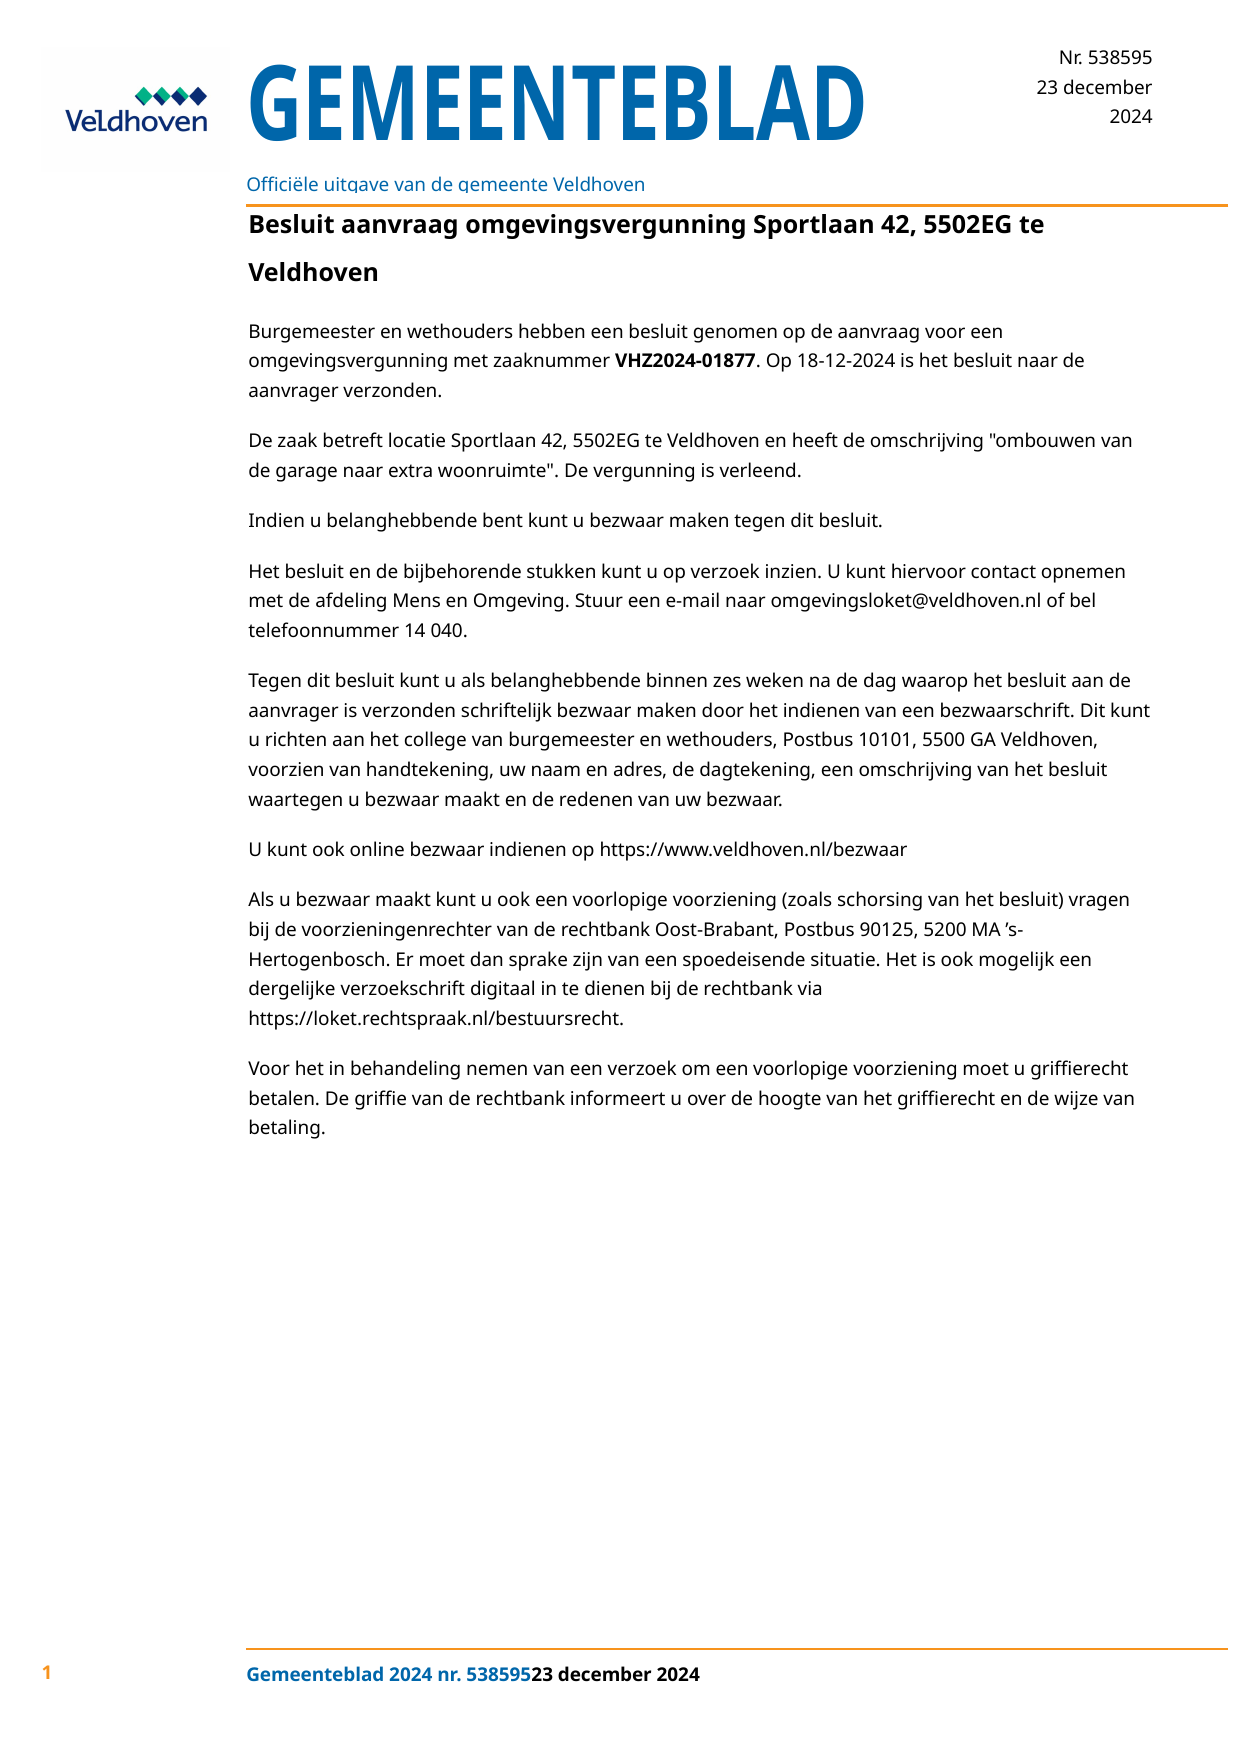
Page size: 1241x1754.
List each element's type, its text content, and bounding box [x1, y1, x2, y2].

text Burgemeester en wethouders hebben een besluit genomen op de aanvraag voor een omgevingsvergunning met zaaknummer VHZ2024-01877. Op 18-12-2024 is het besluit naar de aanvrager verzonden. [248, 318, 1152, 403]
text Indien u belanghebbende bent kunt u bezwaar maken tegen dit besluit. [248, 507, 1152, 533]
text Het besluit en de bijbehorende stukken kunt u op verzoek inzien. U kunt hiervoor contact opnemen met de afdeling Mens en Omgeving. Stuur een e-mail naar omgevingsloket@veldhoven.nl of bel telefoonnummer 14 040. [248, 558, 1152, 643]
text Besluit aanvraag omgevingsvergunning Sportlaan 42, 5502EG te Veldhoven [248, 207, 1152, 288]
text Tegen dit besluit kunt u als belanghebbende binnen zes weken na de dag waarop het besluit aan de aanvrager is verzonden schriftelijk bezwaar maken door het indienen van een bezwaarschrift. Dit kunt u richten aan het college van burgemeester en wethouders, Postbus 10101, 5500 GA Veldhoven, voorzien van handtekening, uw naam en adres, de dagtekening, een omschrijving van het besluit waartegen u bezwaar maakt en de redenen van uw bezwaar. [248, 667, 1152, 812]
text Als u bezwaar maakt kunt u ook een voorlopige voorziening (zoals schorsing van het besluit) vragen bij de voorzieningenrechter van de rechtbank Oost-Brabant, Postbus 90125, 5200 MA ’s-Hertogenbosch. Er moet dan sprake zijn van een spoedeisende situatie. Het is ook mogelijk een dergelijke verzoekschrift digitaal in te dienen bij de rechtbank via https://loket.rechtspraak.nl/bestuursrecht. [248, 887, 1152, 1031]
text De zaak betreft locatie Sportlaan 42, 5502EG te Veldhoven en heeft de omschrijving "ombouwen van de garage naar extra woonruimte". De vergunning is verleend. [248, 427, 1152, 483]
text Voor het in behandeling nemen van een verzoek om een voorlopige voorziening moet u griffierecht betalen. De griffie van de rechtbank informeert u over de hoogte van het griffierecht en de wijze van betaling. [248, 1055, 1152, 1140]
text U kunt ook online bezwaar indienen op https://www.veldhoven.nl/bezwaar [248, 836, 1152, 862]
picture [41, 47, 231, 172]
